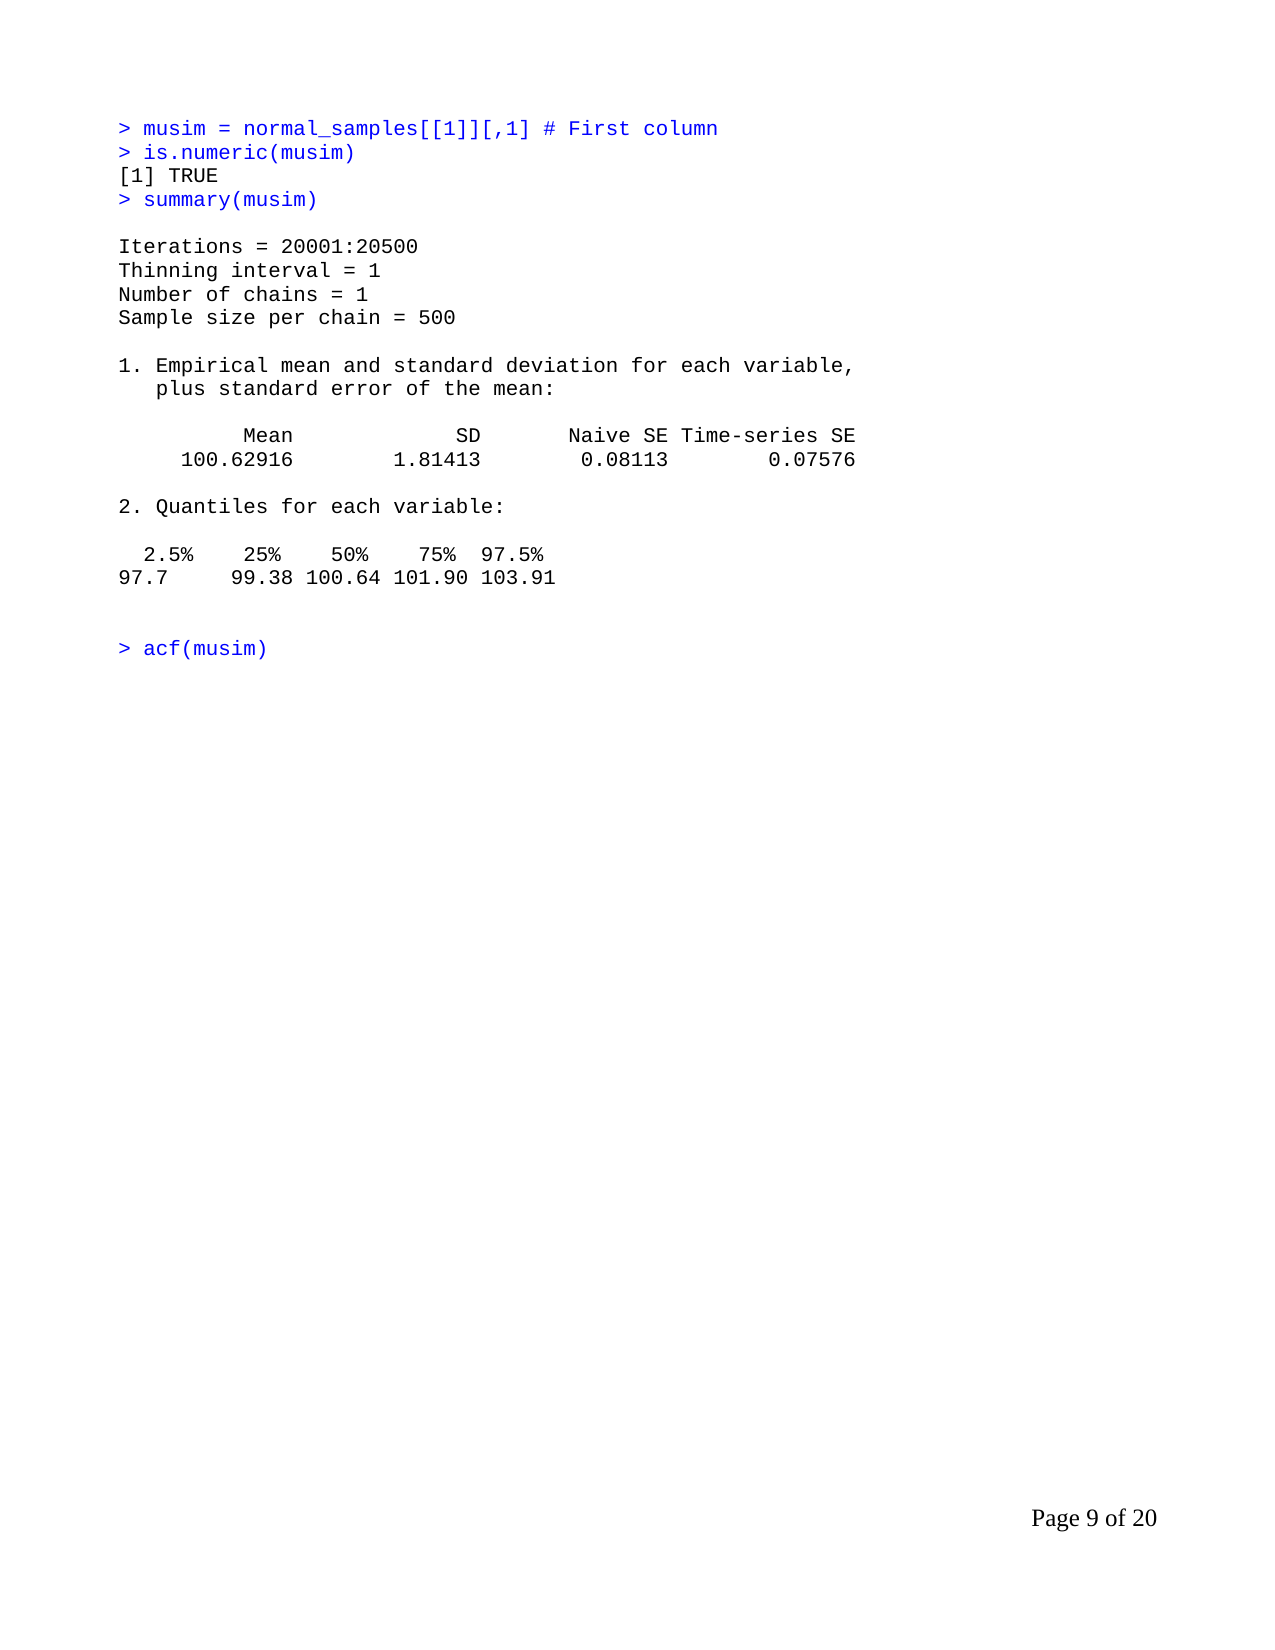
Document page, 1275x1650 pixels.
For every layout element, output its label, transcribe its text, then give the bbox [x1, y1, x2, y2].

text 1. Empirical mean and standard deviation for each variable, [118, 354, 1160, 378]
text > acf(musim) [118, 638, 1160, 662]
text plus standard error of the mean: [118, 378, 1160, 402]
text 2. Quantiles for each variable: [118, 496, 1160, 520]
text Iterations = 20001:20500 [118, 236, 1160, 260]
text > is.numeric(musim) [118, 142, 1160, 165]
text Thinning interval = 1 [118, 260, 1160, 284]
text Sample size per chain = 500 [118, 307, 1160, 331]
text Number of chains = 1 [118, 284, 1160, 307]
text > musim = normal_samples[[1]][,1] # First column [118, 118, 1160, 142]
text 100.62916 1.81413 0.08113 0.07576 [118, 449, 1160, 473]
text Mean SD Naive SE Time-series SE [118, 426, 1160, 449]
text > summary(musim) [118, 189, 1160, 213]
text [1] TRUE [118, 165, 1160, 189]
text 2.5% 25% 50% 75% 97.5% [118, 544, 1160, 567]
list 99.38 100.64 101.90 103.91 [118, 567, 1160, 591]
